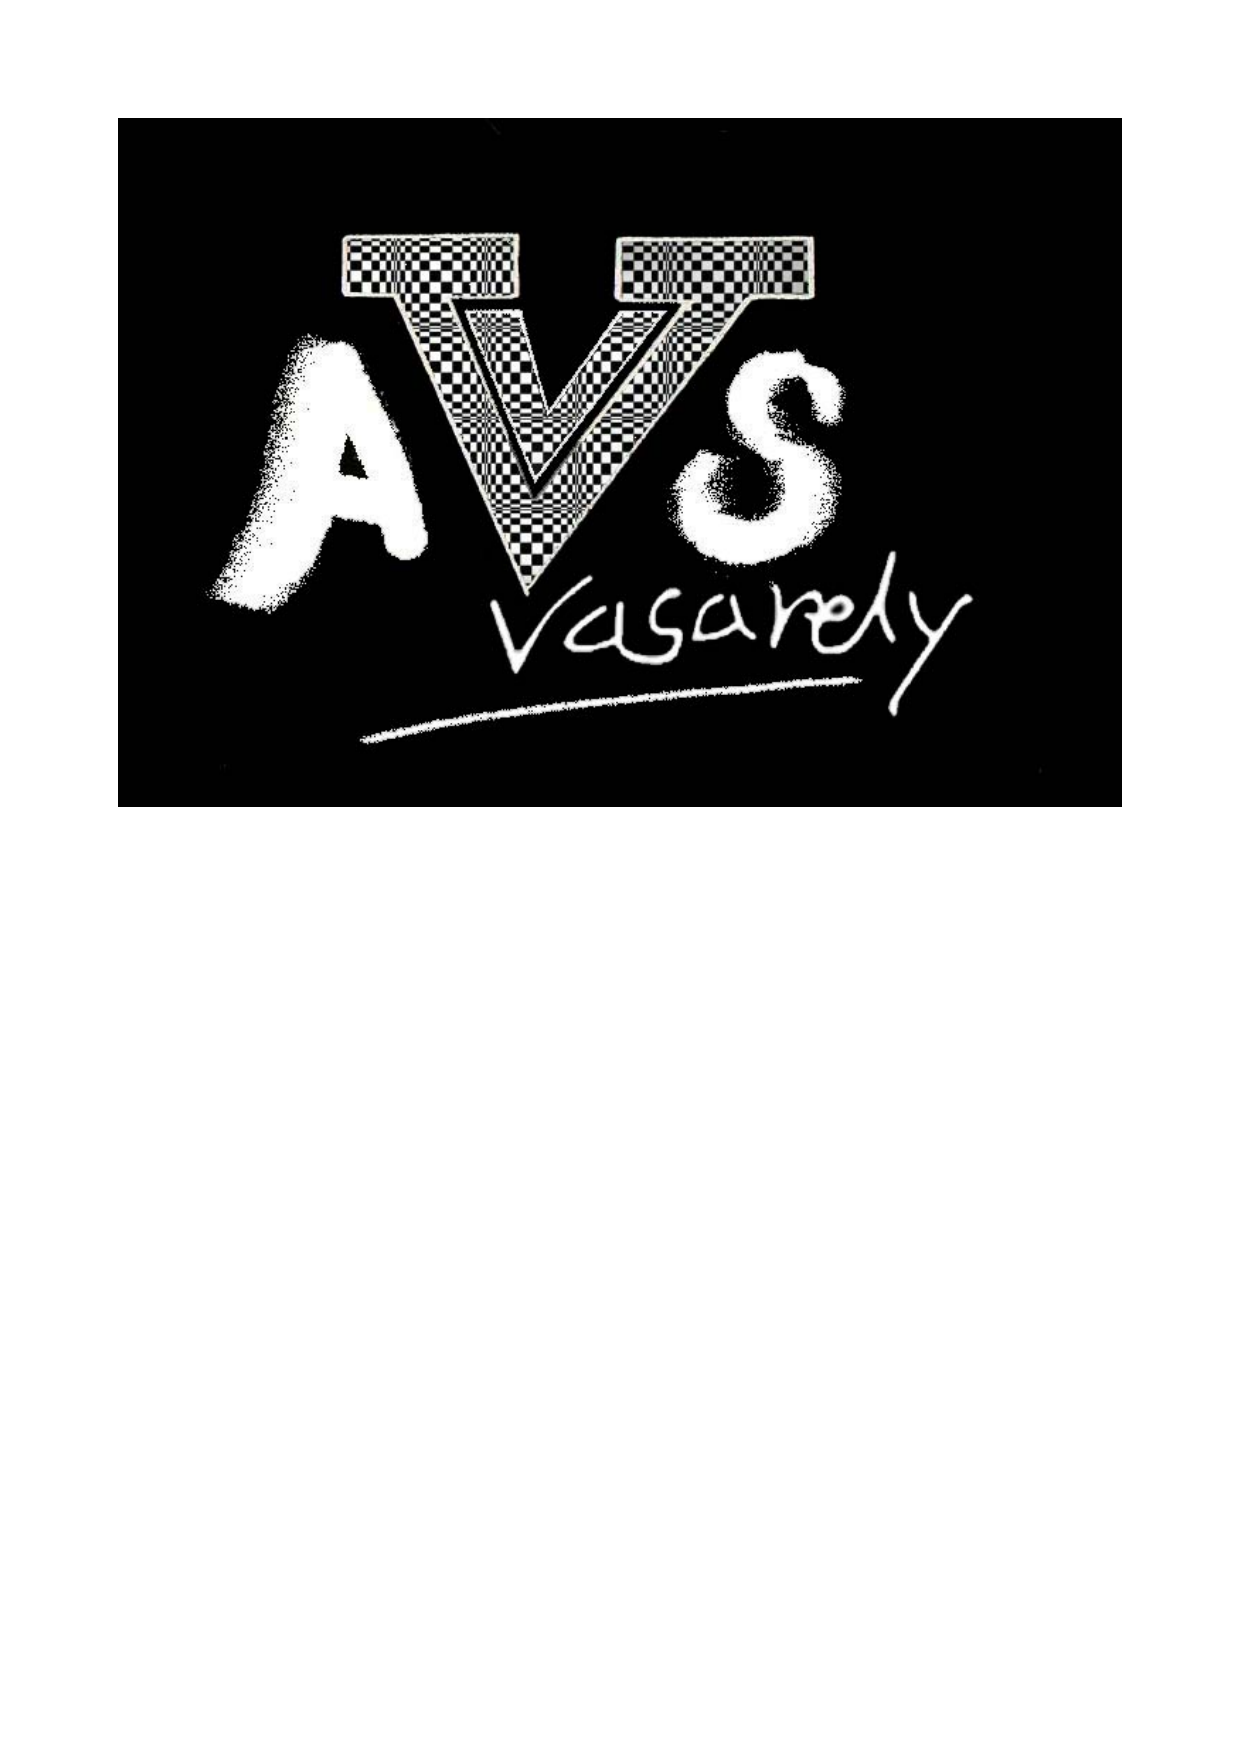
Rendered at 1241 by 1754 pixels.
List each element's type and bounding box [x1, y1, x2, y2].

picture [118, 118, 1122, 807]
